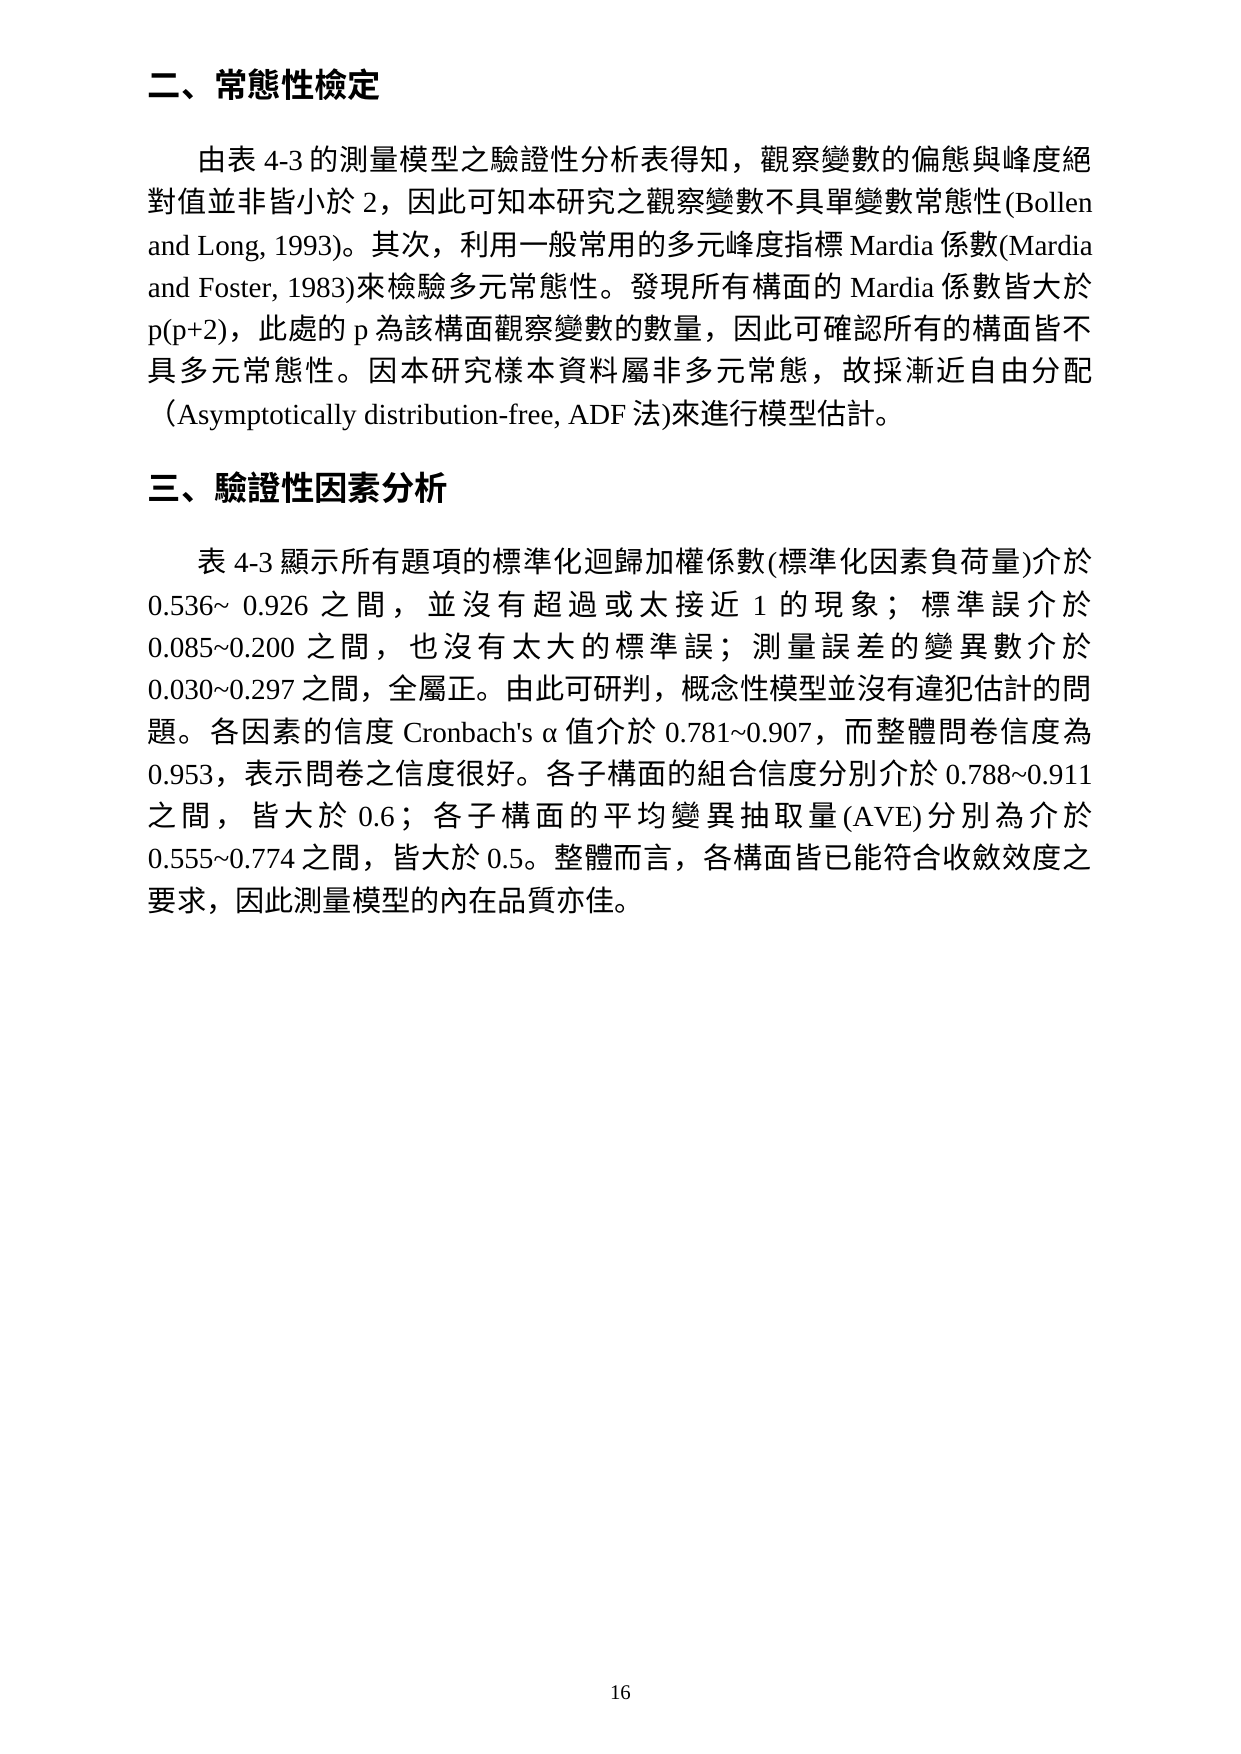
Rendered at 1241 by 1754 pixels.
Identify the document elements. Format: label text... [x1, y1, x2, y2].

text 表4-3顯示所有題項的標準化迴歸加權係數(標準化因素負荷量)介於0.536~ 0.926之間，並沒有超過或太接近1的現象；標準誤介於0.085~0.200之間，也沒有太大的標準誤；測量誤差的變異數介於0.030~0.297之間，全屬正。由此可研判，概念性模型並沒有違犯估計的問題。各因素的信度Cronbach's α值介於0.781~0.907，而整體問卷信度為0.953，表示問卷之信度很好。各子構面的組合信度分別介於0.788~0.911之間，皆大於0.6；各子構面的平均變異抽取量(AVE)分別為介於0.555~0.774之間，皆大於0.5。整體而言，各構面皆已能符合收斂效度之要求，因此測量模型的內在品質亦佳。 [148, 539, 1092, 920]
text 由表4-3的測量模型之驗證性分析表得知，觀察變數的偏態與峰度絕對值並非皆小於2，因此可知本研究之觀察變數不具單變數常態性(Bollen and Long, 1993)。其次，利用一般常用的多元峰度指標Mardia係數(Mardia and Foster, 1983)來檢驗多元常態性。發現所有構面的Mardia係數皆大於p(p+2)，此處的p為該構面觀察變數的數量，因此可確認所有的構面皆不具多元常態性。因本研究樣本資料屬非多元常態，故採漸近自由分配（Asymptotically distribution-free, ADF法)來進行模型估計。 [148, 136, 1092, 432]
text 三、驗證性因素分析 [148, 462, 1092, 510]
text 二、常態性檢定 [148, 59, 1092, 107]
